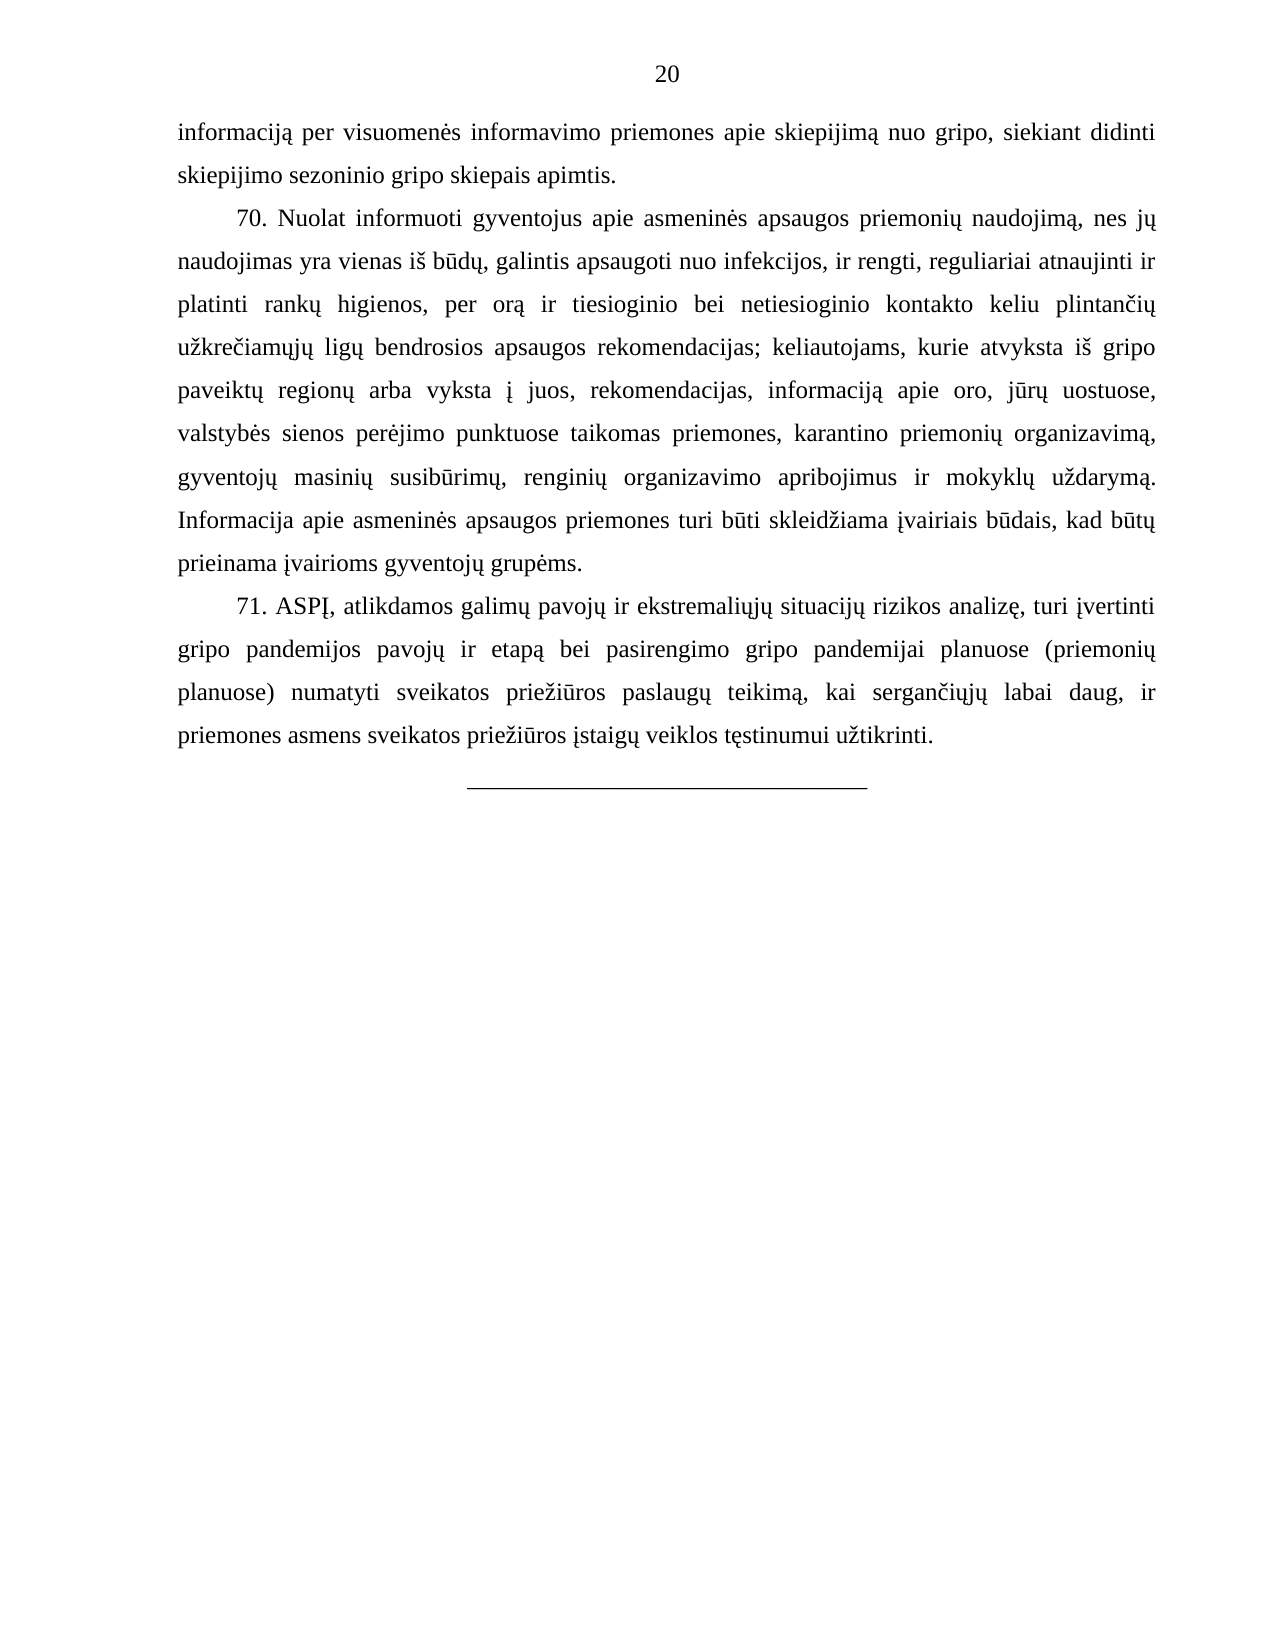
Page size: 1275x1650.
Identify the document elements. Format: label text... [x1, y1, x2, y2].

text 71. ASPĮ, atlikdamos galimų pavojų ir ekstremaliųjų situacijų rizikos analizę, turi įvertinti gripo pandemijos pavojų ir etapą bei pasirengimo gripo pandemijai planuose (priemonių planuose) numatyti sveikatos priežiūros paslaugų teikimą, kai sergančiųjų labai daug, ir priemones asmens sveikatos priežiūros įstaigų veiklos tęstinumui užtikrinti. [177, 591, 1157, 749]
text 70. Nuolat informuoti gyventojus apie asmeninės apsaugos priemonių naudojimą, nes jų naudojimas yra vienas iš būdų, galintis apsaugoti nuo infekcijos, ir rengti, reguliariai atnaujinti ir platinti rankų higienos, per orą ir tiesioginio bei netiesioginio kontakto keliu plintančių užkrečiamųjų ligų bendrosios apsaugos rekomendacijas; keliautojams, kurie atvyksta iš gripo paveiktų regionų arba vyksta į juos, rekomendacijas, informaciją apie oro, jūrų uostuose, valstybės sienos perėjimo punktuose taikomas priemones, karantino priemonių organizavimą, gyventojų masinių susibūrimų, renginių organizavimo apribojimus ir mokyklų uždarymą. Informacija apie asmeninės apsaugos priemones turi būti skleidžiama įvairiais būdais, kad būtų prieinama įvairioms gyventojų grupėms. [177, 203, 1157, 577]
text ________________________________ [177, 763, 1157, 792]
text informaciją per visuomenės informavimo priemones apie skiepijimą nuo gripo, siekiant didinti skiepijimo sezoninio gripo skiepais apimtis. [177, 117, 1157, 188]
